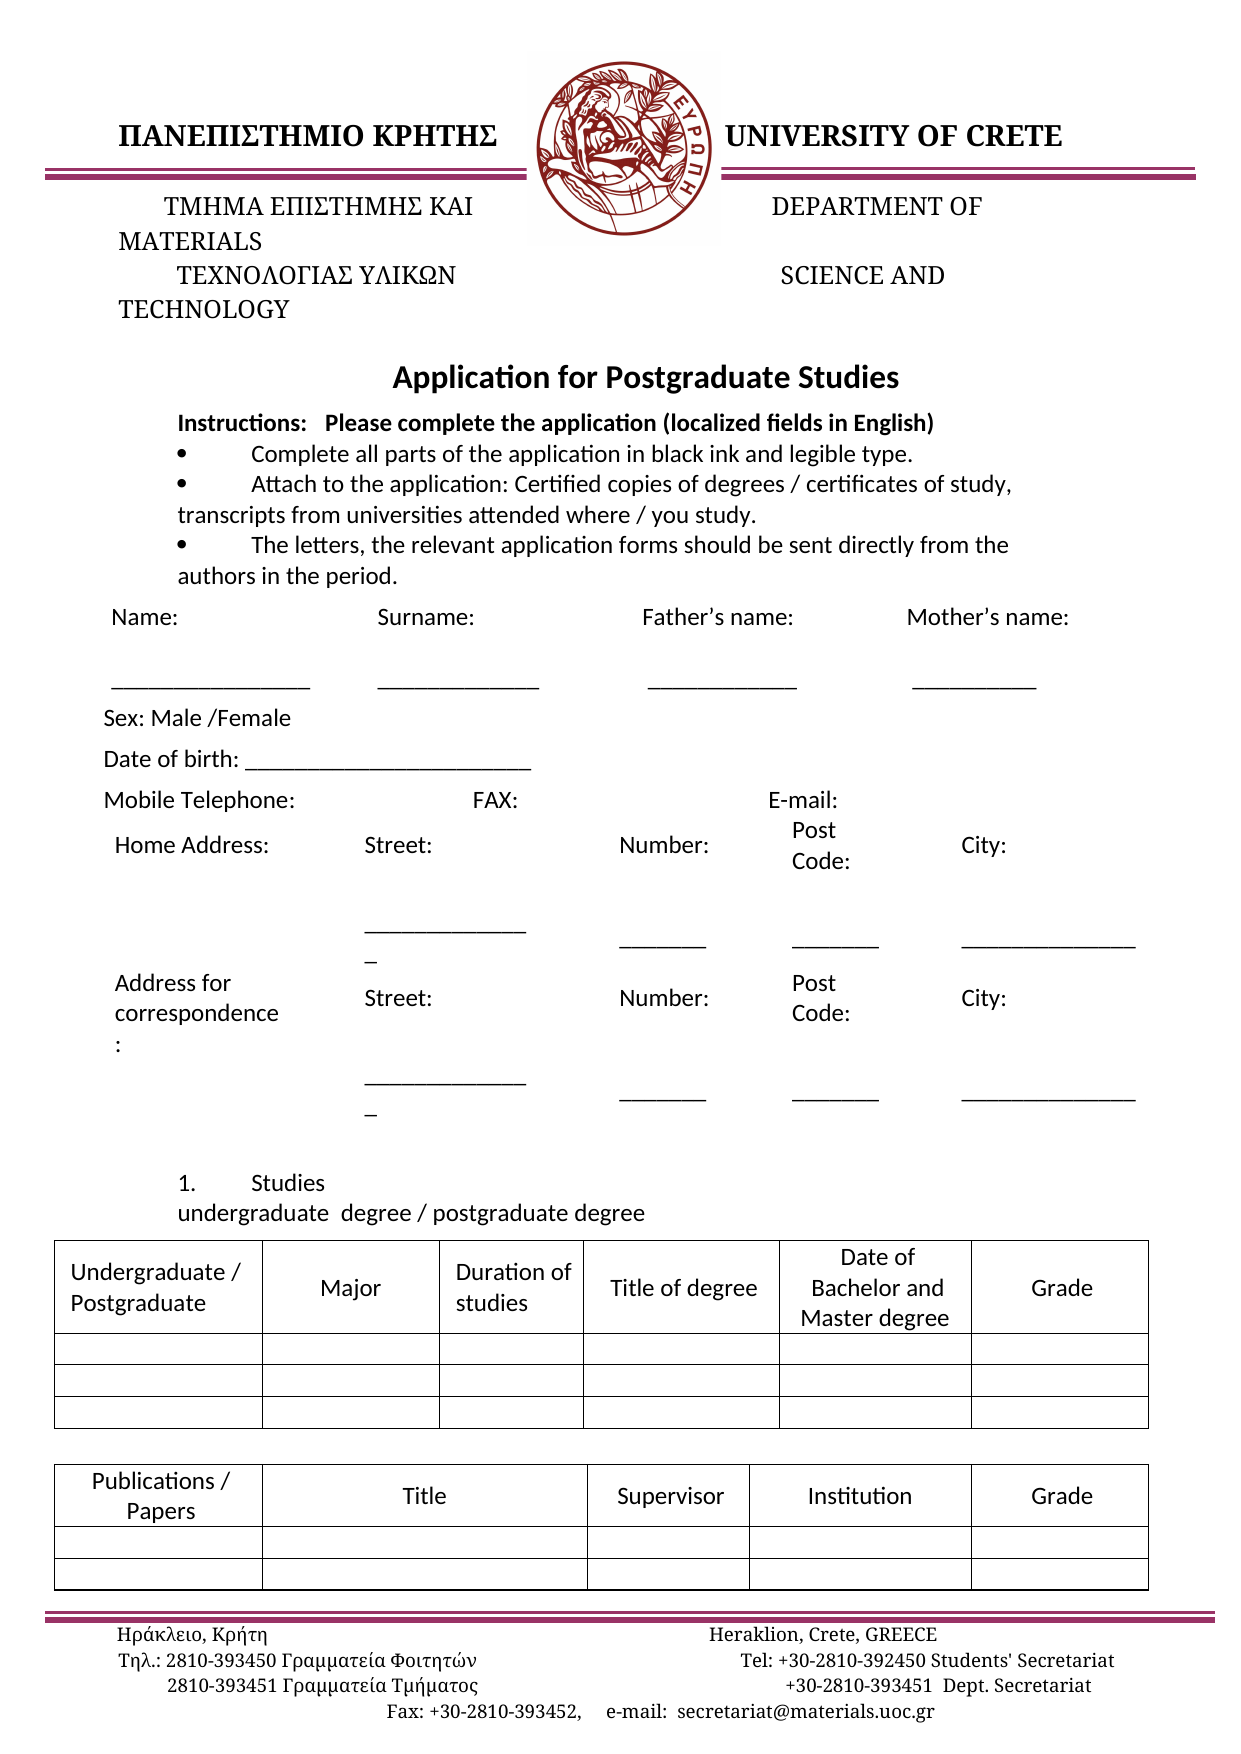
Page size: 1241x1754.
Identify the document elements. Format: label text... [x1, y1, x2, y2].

table_cell [263, 1559, 587, 1589]
table_cell [972, 1397, 1148, 1427]
table_cell _______ [721, 1059, 891, 1120]
table_cell ______________ [294, 1059, 549, 1120]
table_cell Address for correspondence: [44, 967, 294, 1059]
table_cell ______________ [891, 1059, 1149, 1120]
text Date of birth: _______________________ [103, 743, 1122, 774]
table_cell [780, 1334, 971, 1364]
table_cell [780, 1365, 971, 1396]
table_cell [972, 1334, 1148, 1364]
table_cell [263, 1527, 587, 1557]
table_cell [44, 1059, 294, 1120]
table_cell Post Code: [721, 967, 891, 1059]
list The letters, the relevant application forms should be sent directly from the authors in the period. [177, 529, 1122, 591]
table_header Supervisor [588, 1465, 749, 1526]
table_cell Street: [294, 967, 549, 1059]
table_header Grade [972, 1241, 1148, 1333]
table_cell [588, 1527, 749, 1557]
table_cell [263, 1334, 439, 1364]
table_cell [950, 1120, 1114, 1167]
table_header Grade [972, 1465, 1148, 1526]
table_cell _______ [721, 906, 891, 967]
table_cell [55, 1397, 262, 1427]
table_cell [584, 1397, 779, 1427]
table_cell [972, 1527, 1148, 1557]
table_header Publications / Papers [55, 1465, 262, 1526]
table_cell [55, 1365, 262, 1396]
table_header Mother’s name: __________ [851, 601, 1115, 692]
text Application for Postgraduate Studies [177, 356, 1122, 397]
table_header Father’s name: ____________ [586, 601, 851, 692]
table_cell [440, 1365, 583, 1396]
table_cell Number: [549, 967, 721, 1059]
text Sex: Male /Female [103, 702, 1122, 733]
table_header Post Code: [721, 815, 891, 906]
table_cell [440, 1334, 583, 1364]
table_cell ______________ [294, 906, 549, 967]
table_cell [263, 1397, 439, 1427]
text undergraduate degree / postgraduate degree [177, 1197, 1122, 1228]
table_cell [44, 906, 294, 967]
table_cell [55, 1334, 262, 1364]
table_cell [972, 1365, 1148, 1396]
table_cell [588, 1559, 749, 1589]
text Mobile Telephone: FAX: E-mail: [103, 784, 1122, 814]
table_cell _______ [549, 906, 721, 967]
table_header Home Address: [44, 815, 294, 906]
list Attach to the application: Certified copies of degrees / certificates of study, transcripts from universities attended where / you study. [177, 468, 1122, 529]
table_cell [263, 1365, 439, 1396]
table_header Name: ________________ [56, 601, 322, 692]
table_cell _______ [549, 1059, 721, 1120]
table_cell [55, 1559, 262, 1589]
table_cell City: [891, 967, 1149, 1059]
list Studies [177, 1167, 1122, 1197]
table_cell [584, 1334, 779, 1364]
table_cell [44, 1120, 407, 1167]
table_cell [407, 1120, 640, 1167]
list Complete all parts of the application in black ink and legible type. [177, 438, 1122, 468]
table_cell [440, 1397, 583, 1427]
table_cell [759, 1120, 950, 1167]
table_cell [1114, 1120, 1149, 1167]
table_header Undergraduate /Postgraduate [55, 1241, 262, 1333]
table_cell [750, 1559, 971, 1589]
table_header Number: [549, 815, 721, 906]
table_header Street: [294, 815, 549, 906]
table_cell [640, 1120, 759, 1167]
table_cell ______________ [891, 906, 1149, 967]
table_cell [972, 1559, 1148, 1589]
table_header Title of degree [584, 1241, 779, 1333]
table_header City: [891, 815, 1149, 906]
table_header Date of Bachelor and Master degree [780, 1241, 971, 1333]
table_cell [780, 1397, 971, 1427]
table_header Surname: _____________ [322, 601, 586, 692]
table_header Major [263, 1241, 439, 1333]
table_cell [750, 1527, 971, 1557]
table_cell [584, 1365, 779, 1396]
table_header Title [263, 1465, 587, 1526]
text Instructions: Please complete the application (localized fields in English) [177, 407, 1122, 438]
table_header Institution [750, 1465, 971, 1526]
table_header Duration of studies [440, 1241, 583, 1333]
table_cell [55, 1527, 262, 1557]
